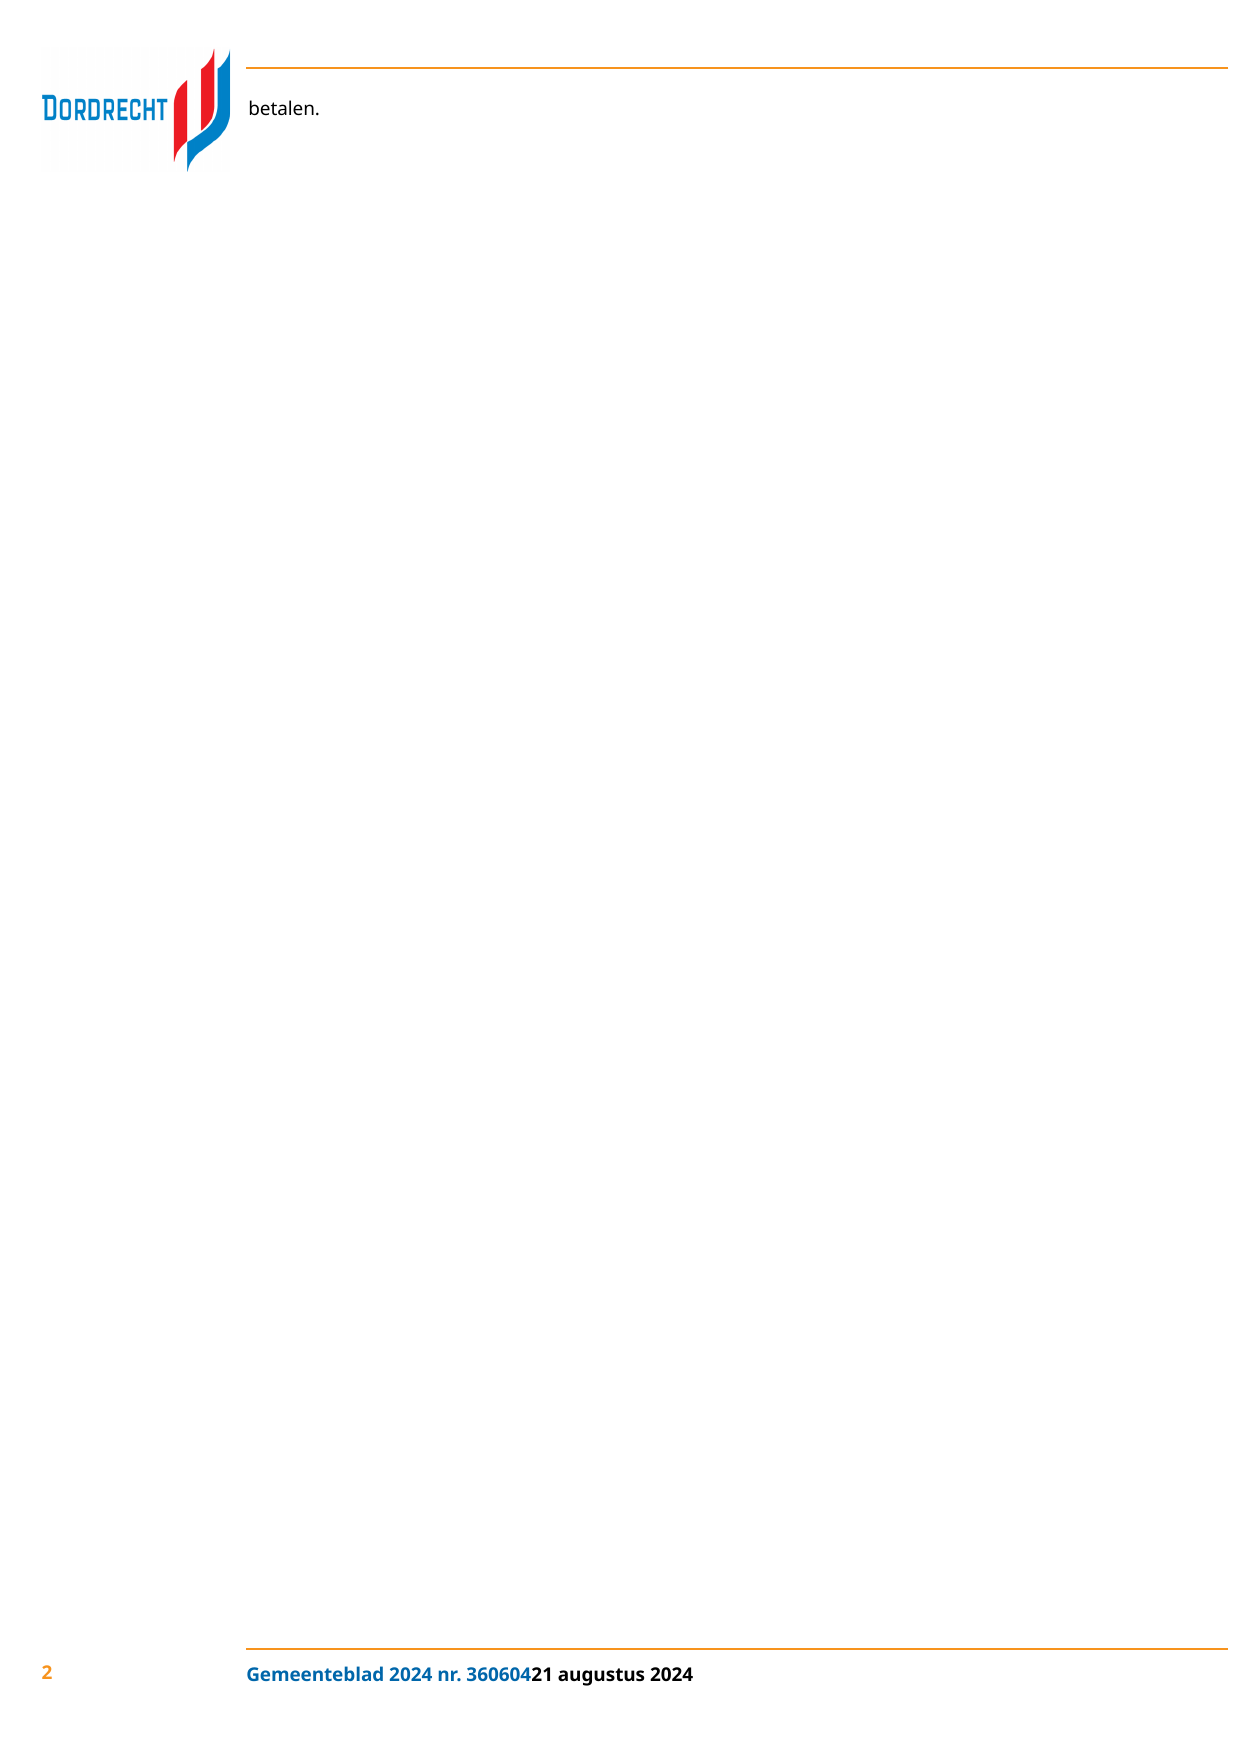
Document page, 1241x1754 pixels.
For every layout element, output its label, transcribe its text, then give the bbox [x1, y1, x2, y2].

text betalen. [248, 95, 1152, 121]
picture [41, 47, 231, 172]
